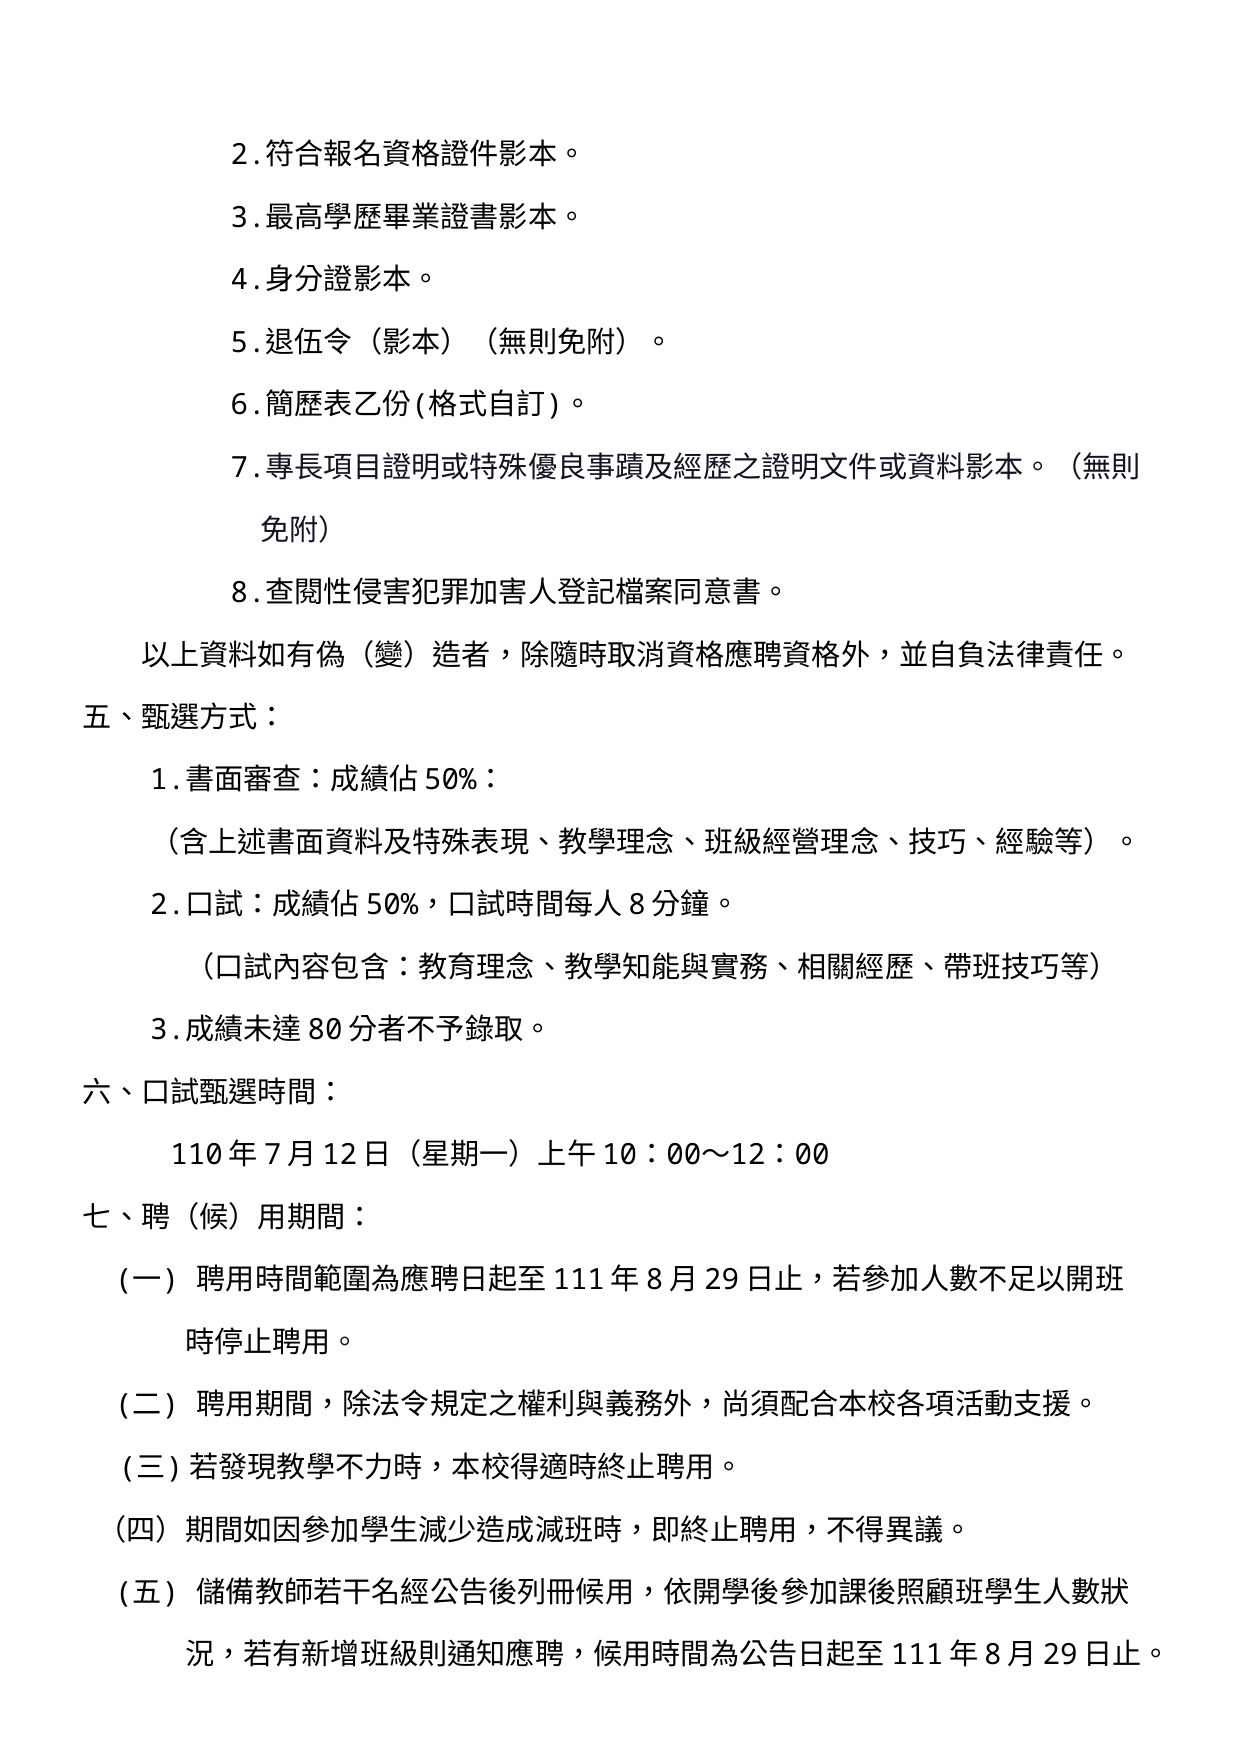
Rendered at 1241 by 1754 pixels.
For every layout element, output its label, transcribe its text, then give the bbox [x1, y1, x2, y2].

text 3.成績未達80分者不予錄取。 [97, 986, 1146, 1048]
text 2.口試：成績佔50%，口試時間每人8分鐘。 [97, 861, 1146, 923]
text 6.簡歷表乙份(格式自訂)。 [230, 361, 1146, 423]
text (三) 若發現教學不力時，本校得適時終止聘用。 [84, 1423, 1146, 1486]
text 以上資料如有偽（變）造者，除隨時取消資格應聘資格外，並自負法律責任。 [141, 611, 1146, 673]
text 2.符合報名資格證件影本。 [230, 111, 1146, 173]
text 8.查閱性侵害犯罪加害人登記檔案同意書。 [230, 548, 1146, 611]
text 3.最高學歷畢業證書影本。 [230, 173, 1146, 236]
text 七、聘（候）用期間： [83, 1173, 1146, 1236]
text （口試內容包含：教育理念、教學知能與實務、相關經歷、帶班技巧等） [97, 923, 1146, 986]
text (五) 儲備教師若干名經公告後列冊候用，依開學後參加課後照顧班學生人數狀況，若有新增班級則通知應聘，候用時間為公告日起至111年8月29日止。 [97, 1548, 1146, 1673]
text (一) 聘用時間範圍為應聘日起至111年8月29日止，若參加人數不足以開班時停止聘用。 [97, 1236, 1146, 1361]
text 五、甄選方式： [83, 673, 1146, 736]
text 4.身分證影本。 [230, 236, 1146, 298]
text 7.專長項目證明或特殊優良事蹟及經歷之證明文件或資料影本。（無則免附） [230, 423, 1146, 548]
text 1.書面審查：成績佔50%： [97, 736, 1146, 798]
text （含上述書面資料及特殊表現、教學理念、班級經營理念、技巧、經驗等）。 [97, 798, 1146, 861]
text 5.退伍令（影本）（無則免附）。 [230, 298, 1146, 361]
text 六、口試甄選時間： [83, 1048, 1146, 1111]
text (二) 聘用期間，除法令規定之權利與義務外，尚須配合本校各項活動支援。 [97, 1361, 1146, 1423]
text （四）期間如因參加學生減少造成減班時，即終止聘用，不得異議。 [97, 1486, 1146, 1548]
text 110年7月12日（星期一）上午10：00～12：00 [83, 1111, 1146, 1173]
